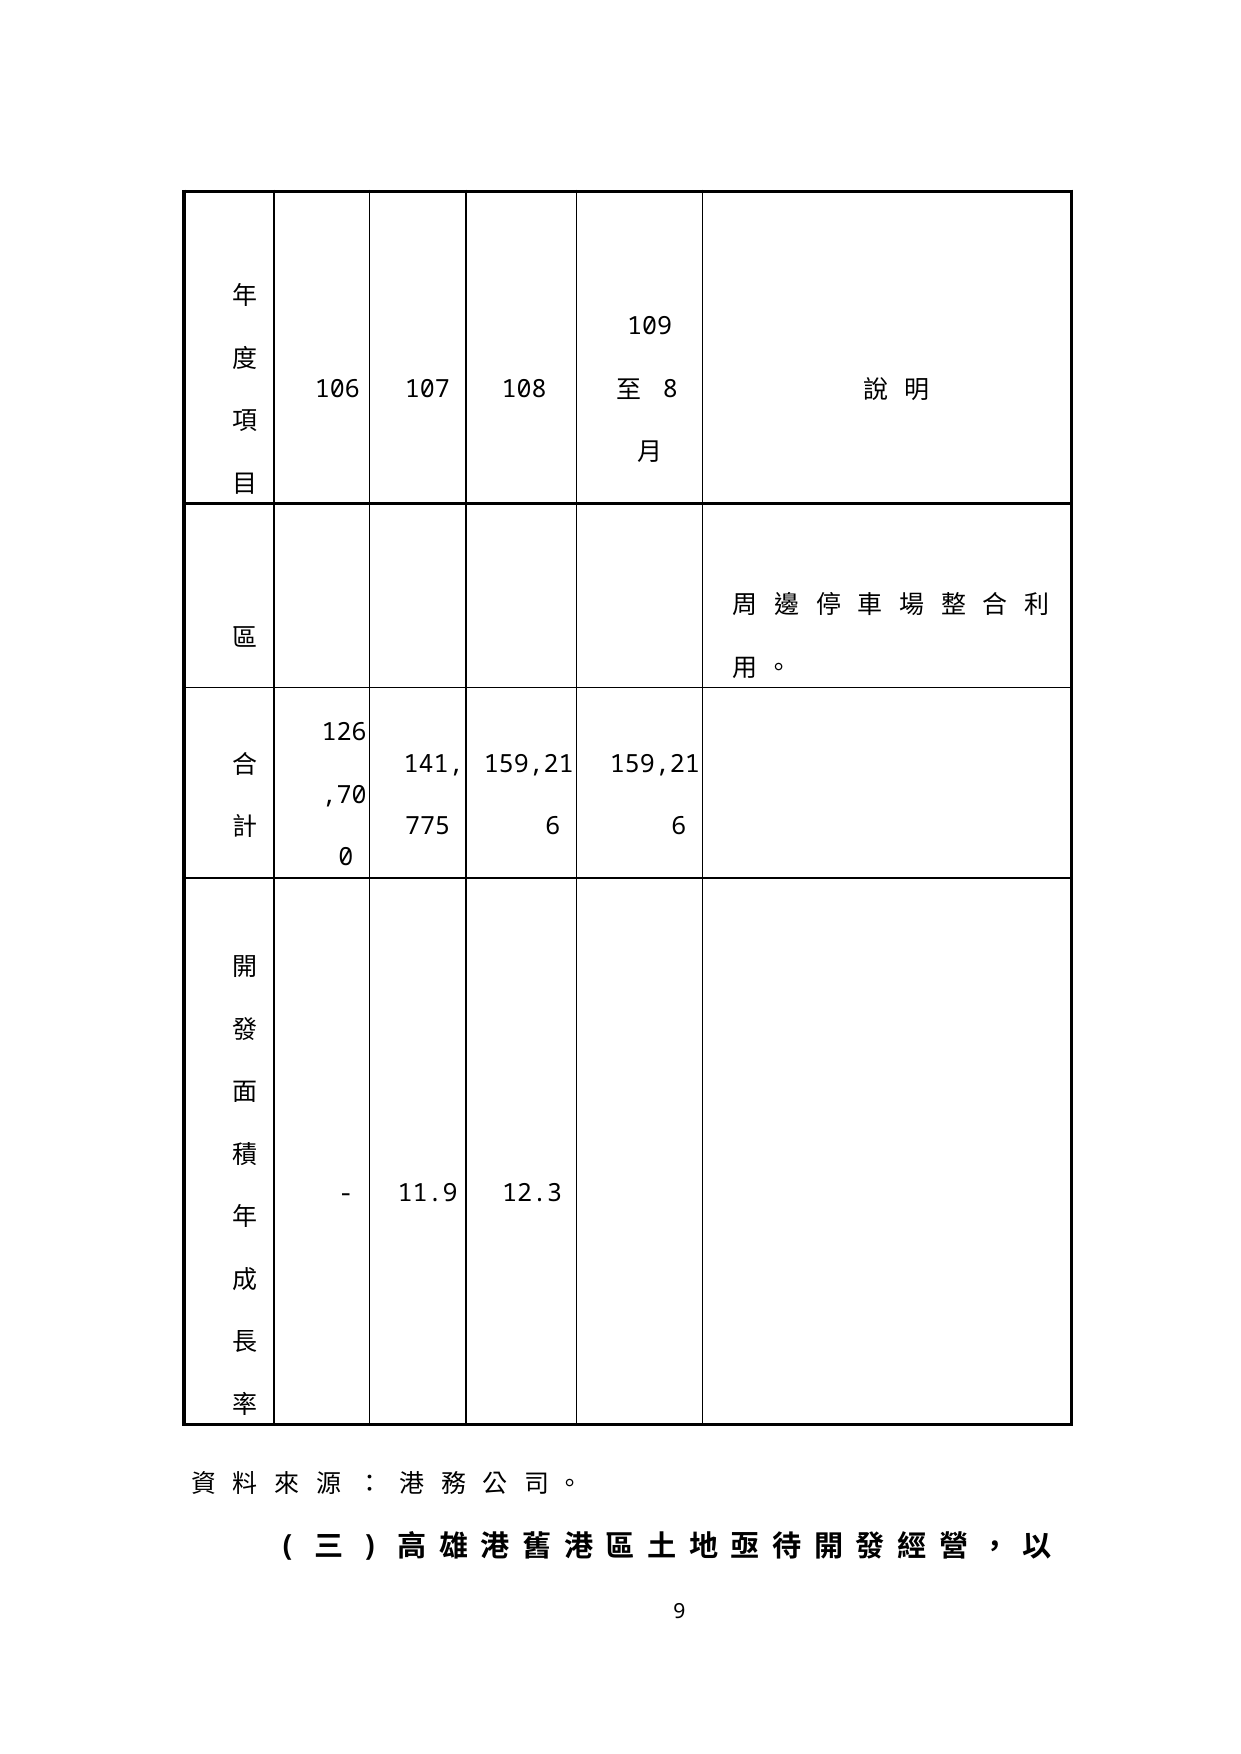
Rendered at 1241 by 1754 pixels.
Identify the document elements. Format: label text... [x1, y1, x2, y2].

table_cell [577, 505, 702, 686]
table_cell 12.3 [467, 879, 576, 1423]
table_cell 開發面積年成長率 [186, 879, 273, 1423]
table_cell 區 [186, 505, 273, 686]
table_header 109至8月 [577, 193, 702, 502]
table_cell [577, 879, 702, 1423]
table_cell 周邊停車場整合利用。 [703, 505, 1070, 686]
table_header 年度 項目 [186, 193, 273, 502]
table_cell 11.9 [370, 879, 465, 1423]
table_cell [467, 505, 576, 686]
text 資料來源：港務公司。 [183, 1439, 1058, 1502]
table_cell [703, 688, 1070, 877]
table_header 107 [370, 193, 465, 502]
table_cell 141,775 [370, 688, 465, 877]
table_header 106 [275, 193, 369, 502]
text (三)高雄港舊港區土地亟待開發經營，以 [242, 1502, 1058, 1564]
table_cell [275, 505, 369, 686]
table_header 說明 [703, 193, 1070, 502]
table_cell - [275, 879, 369, 1423]
table_cell 159,216 [577, 688, 702, 877]
table_header 108 [467, 193, 576, 502]
table_cell 159,216 [467, 688, 576, 877]
table_cell [370, 505, 465, 686]
table_cell 合計 [186, 688, 273, 877]
table_cell [703, 879, 1070, 1423]
table_cell 126,700 [275, 688, 369, 877]
